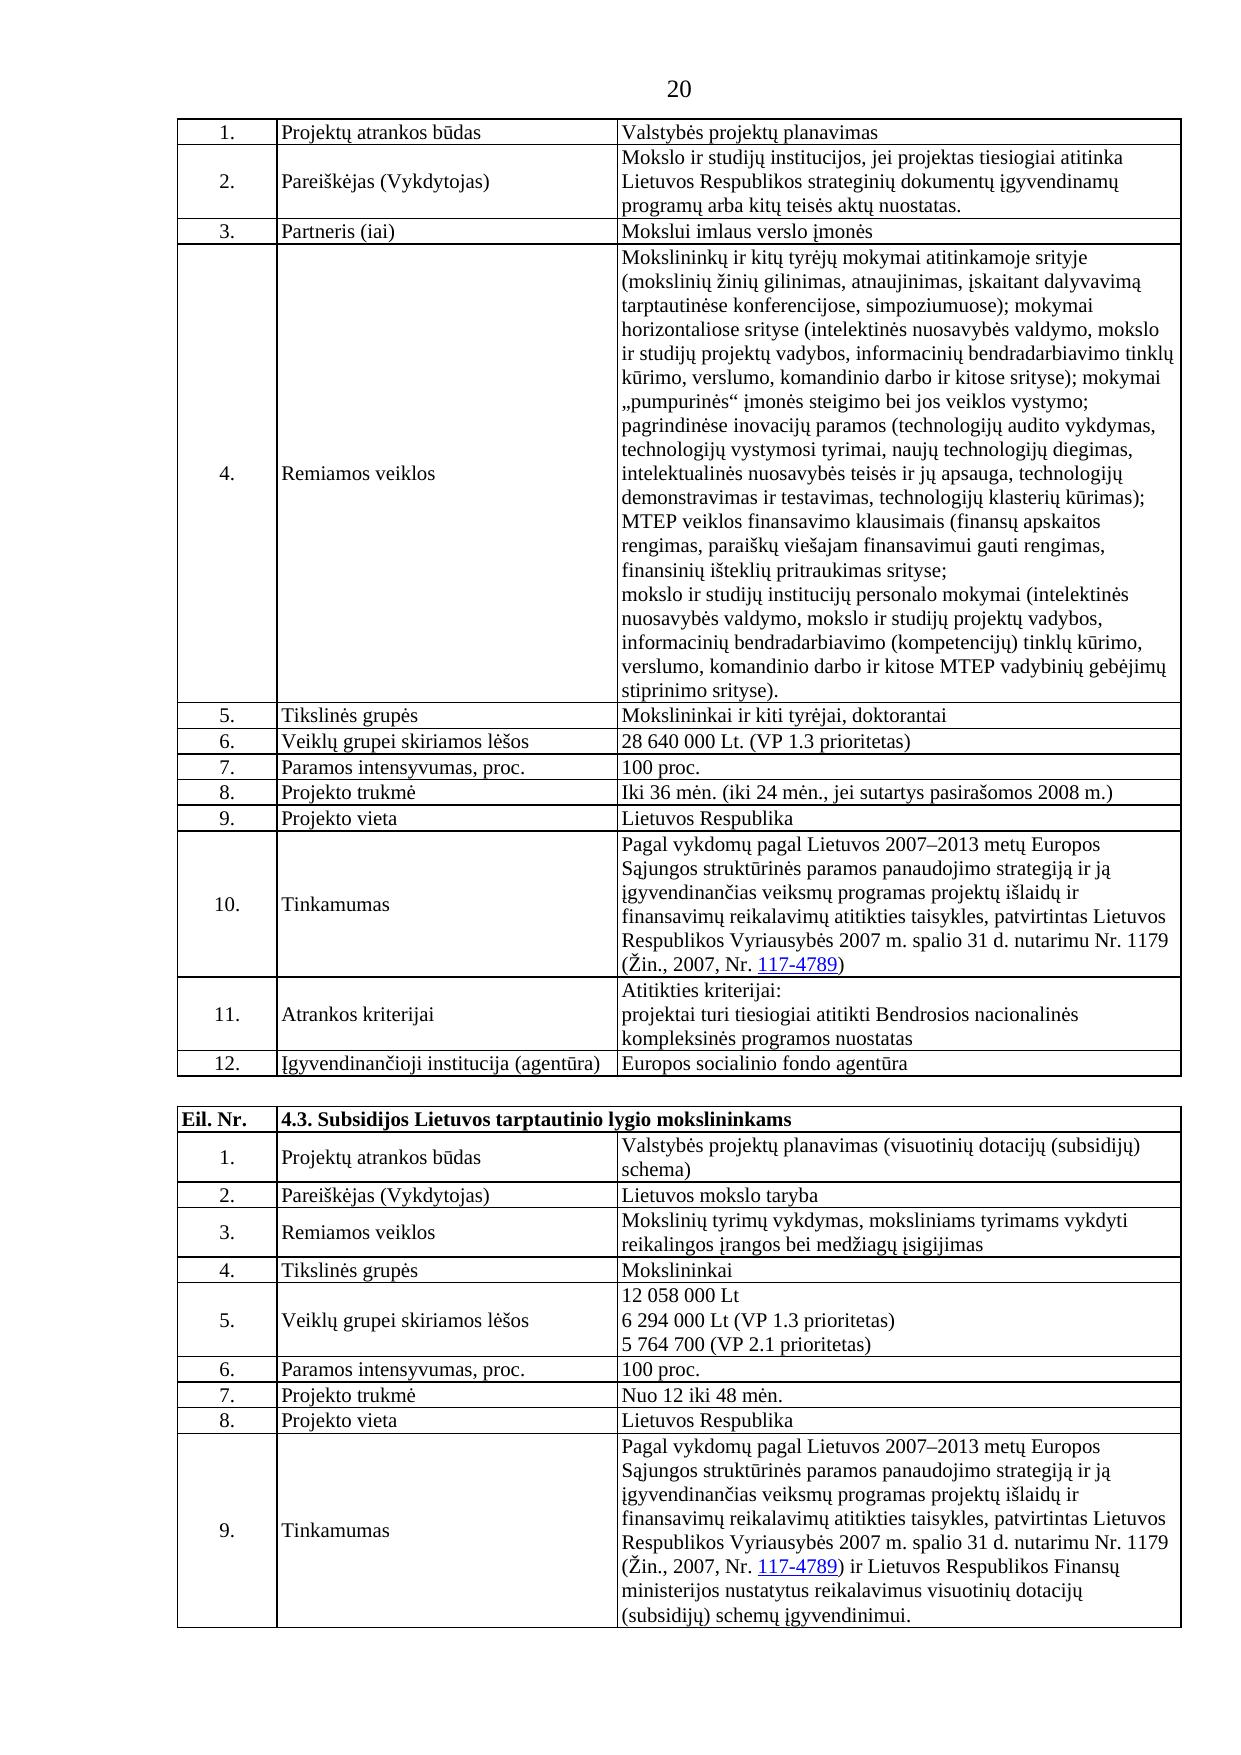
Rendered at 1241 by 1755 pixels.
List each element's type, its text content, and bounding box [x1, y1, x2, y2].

table_cell 9. [178, 1434, 276, 1627]
table_cell Remiamos veiklos [278, 245, 617, 702]
table_cell Tinkamumas [278, 832, 617, 976]
table_cell Projektų atrankos būdas [278, 1133, 617, 1181]
table_cell 10. [178, 832, 276, 976]
table_cell 5. [178, 1283, 276, 1356]
table_cell Veiklų grupei skiriamos lėšos [278, 1283, 617, 1356]
table_cell Pareiškėjas (Vykdytojas) [278, 145, 617, 217]
table_cell 11. [178, 978, 276, 1050]
table_cell Tinkamumas [278, 1434, 617, 1627]
table_cell 2. [178, 145, 276, 217]
table_cell 1. [178, 1133, 276, 1181]
table_cell Atrankos kriterijai [278, 978, 617, 1050]
table_cell 3. [178, 1208, 276, 1256]
table_cell 4. [178, 245, 276, 702]
table_cell Remiamos veiklos [278, 1208, 617, 1256]
